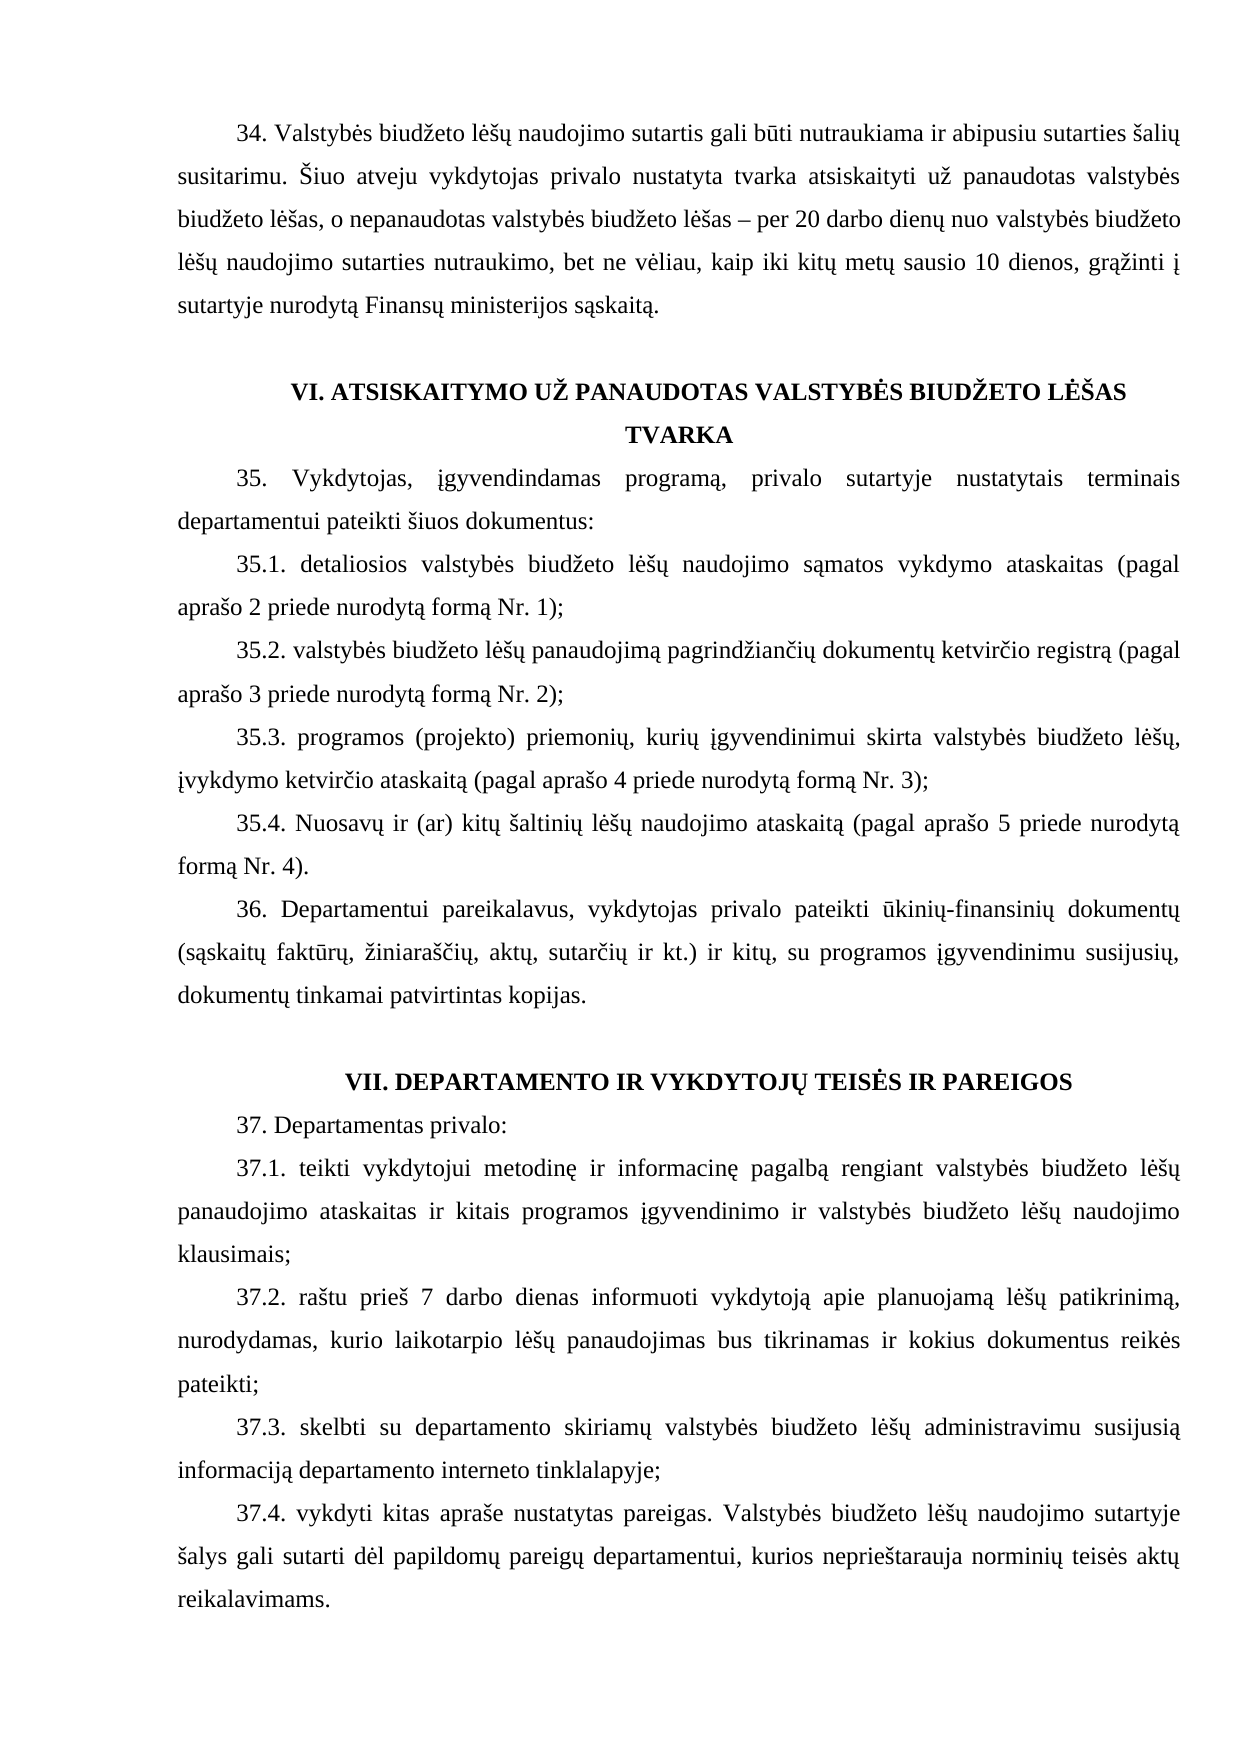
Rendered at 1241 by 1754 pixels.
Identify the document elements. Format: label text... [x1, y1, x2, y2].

text VI. ATSISKAITYMO UŽ PANAUDOTAS VALSTYBĖS BIUDŽETO LĖŠAS TVARKA [177, 377, 1181, 449]
text 37.1. teikti vykdytojui metodinę ir informacinę pagalbą rengiant valstybės biudžeto lėšų panaudojimo ataskaitas ir kitais programos įgyvendinimo ir valstybės biudžeto lėšų naudojimo klausimais; [177, 1153, 1181, 1268]
text 35.4. Nuosavų ir (ar) kitų šaltinių lėšų naudojimo ataskaitą (pagal aprašo 5 priede nurodytą formą Nr. 4). [177, 808, 1181, 880]
text 35. Vykdytojas, įgyvendindamas programą, privalo sutartyje nustatytais terminais departamentui pateikti šiuos dokumentus: [177, 463, 1181, 535]
text 36. Departamentui pareikalavus, vykdytojas privalo pateikti ūkinių-finansinių dokumentų (sąskaitų faktūrų, žiniaraščių, aktų, sutarčių ir kt.) ir kitų, su programos įgyvendinimu susijusių, dokumentų tinkamai patvirtintas kopijas. [177, 894, 1181, 1009]
text VII. DEPARTAMENTO IR VYKDYTOJŲ TEISĖS IR PAREIGOS [177, 1067, 1181, 1096]
text 35.3. programos (projekto) priemonių, kurių įgyvendinimui skirta valstybės biudžeto lėšų, įvykdymo ketvirčio ataskaitą (pagal aprašo 4 priede nurodytą formą Nr. 3); [177, 722, 1181, 794]
text 37.2. raštu prieš 7 darbo dienas informuoti vykdytoją apie planuojamą lėšų patikrinimą, nurodydamas, kurio laikotarpio lėšų panaudojimas bus tikrinamas ir kokius dokumentus reikės pateikti; [177, 1282, 1181, 1397]
text 35.1. detaliosios valstybės biudžeto lėšų naudojimo sąmatos vykdymo ataskaitas (pagal aprašo 2 priede nurodytą formą Nr. 1); [177, 549, 1181, 621]
text 34. Valstybės biudžeto lėšų naudojimo sutartis gali būti nutraukiama ir abipusiu sutarties šalių susitarimu. Šiuo atveju vykdytojas privalo nustatyta tvarka atsiskaityti už panaudotas valstybės biudžeto lėšas, o nepanaudotas valstybės biudžeto lėšas – per 20 darbo dienų nuo valstybės biudžeto lėšų naudojimo sutarties nutraukimo, bet ne vėliau, kaip iki kitų metų sausio 10 dienos, grąžinti į sutartyje nurodytą Finansų ministerijos sąskaitą. [177, 118, 1181, 319]
text 37.4. vykdyti kitas apraše nustatytas pareigas. Valstybės biudžeto lėšų naudojimo sutartyje šalys gali sutarti dėl papildomų pareigų departamentui, kurios neprieštarauja norminių teisės aktų reikalavimams. [177, 1498, 1181, 1613]
text 37. Departamentas privalo: [177, 1110, 1181, 1139]
text 35.2. valstybės biudžeto lėšų panaudojimą pagrindžiančių dokumentų ketvirčio registrą (pagal aprašo 3 priede nurodytą formą Nr. 2); [177, 636, 1181, 707]
text 37.3. skelbti su departamento skiriamų valstybės biudžeto lėšų administravimu susijusią informaciją departamento interneto tinklalapyje; [177, 1412, 1181, 1484]
